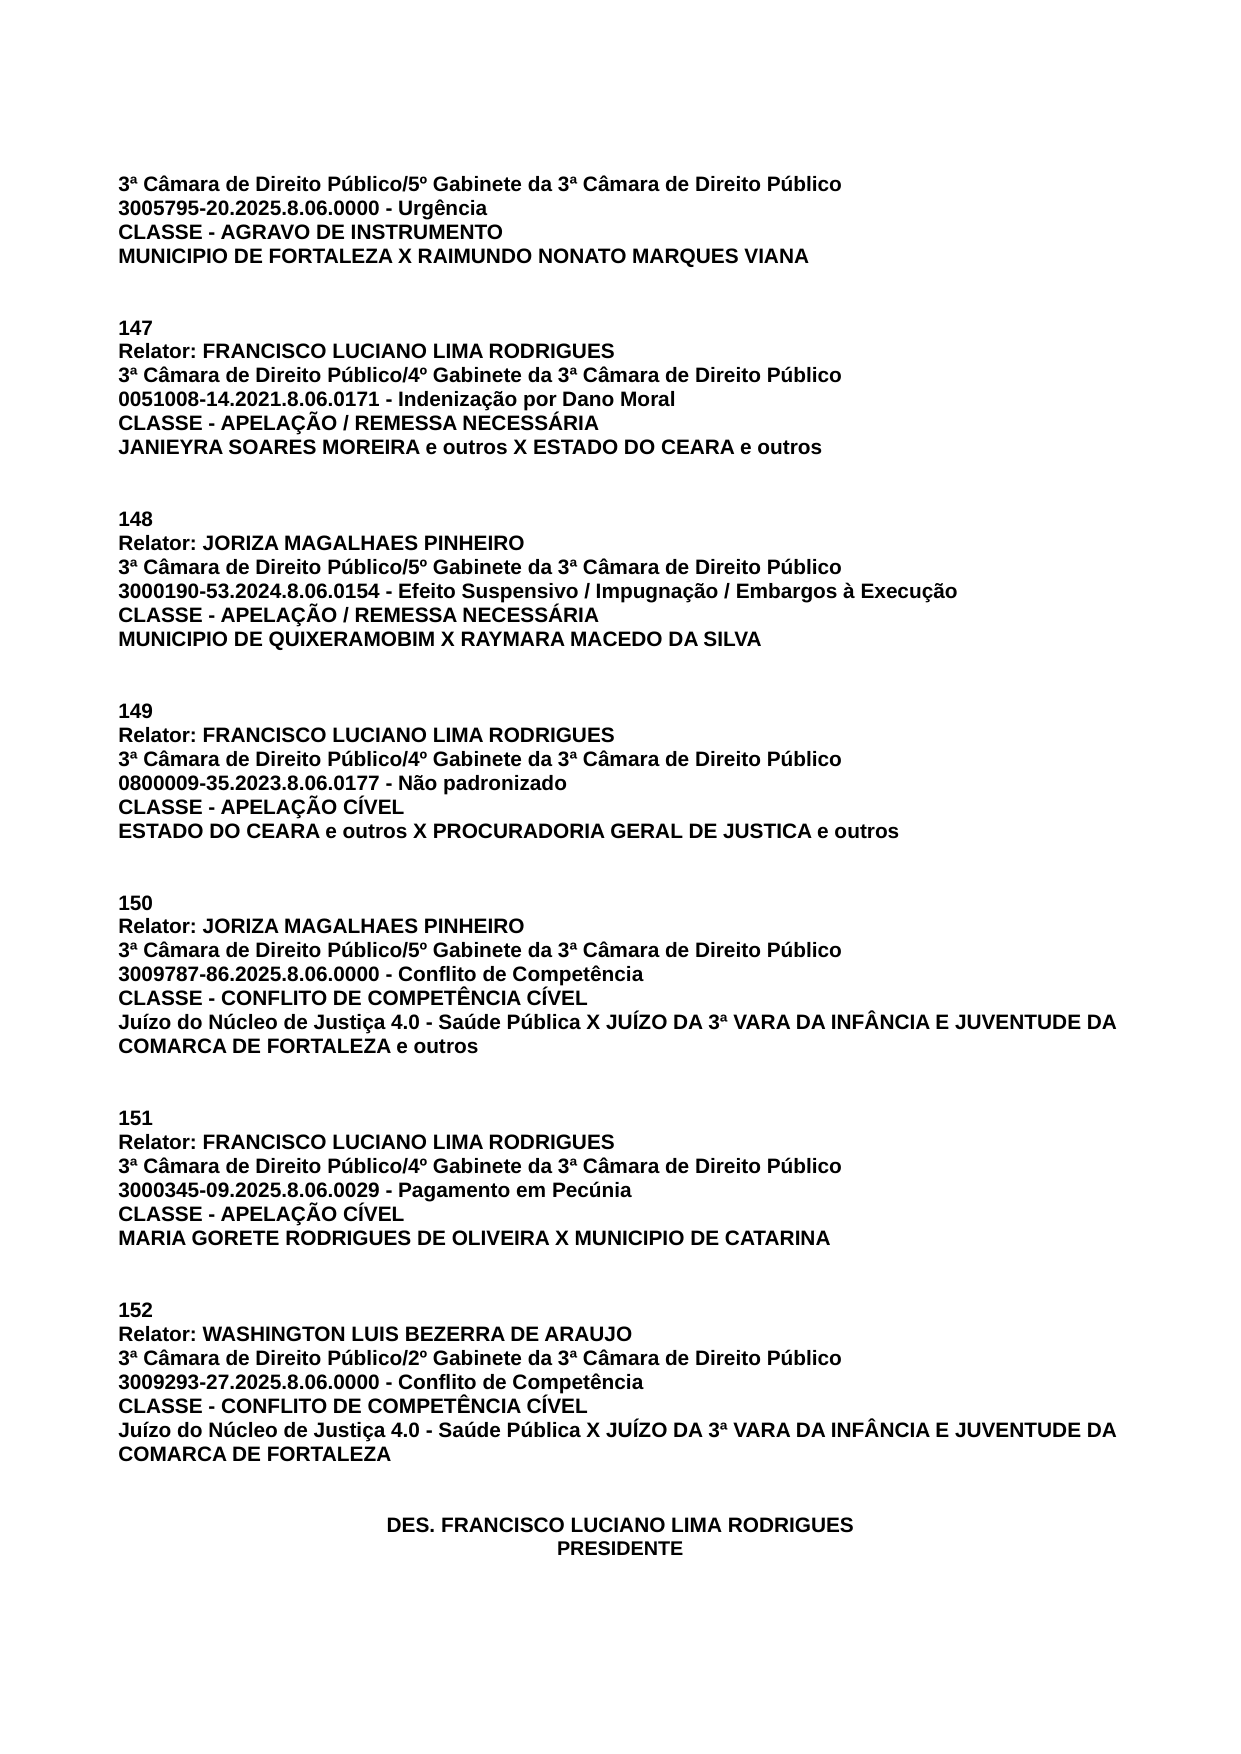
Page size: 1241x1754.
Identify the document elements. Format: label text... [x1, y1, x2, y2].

text 3ª Câmara de Direito Público/2º Gabinete da 3ª Câmara de Direito Público [118, 1346, 1122, 1369]
text JANIEYRA SOARES MOREIRA e outros X ESTADO DO CEARA e outros [118, 435, 1122, 459]
text CLASSE - CONFLITO DE COMPETÊNCIA CÍVEL [118, 1393, 1122, 1417]
text 0051008-14.2021.8.06.0171 - Indenização por Dano Moral [118, 387, 1122, 411]
text 3ª Câmara de Direito Público/4º Gabinete da 3ª Câmara de Direito Público [118, 363, 1122, 387]
text CLASSE - APELAÇÃO / REMESSA NECESSÁRIA [118, 603, 1122, 627]
text Relator: WASHINGTON LUIS BEZERRA DE ARAUJO [118, 1322, 1122, 1346]
text ESTADO DO CEARA e outros X PROCURADORIA GERAL DE JUSTICA e outros [118, 818, 1122, 842]
text 3ª Câmara de Direito Público/4º Gabinete da 3ª Câmara de Direito Público [118, 1154, 1122, 1178]
text 3009787-86.2025.8.06.0000 - Conflito de Competência [118, 962, 1122, 986]
text 150 [118, 890, 1122, 914]
text CLASSE - APELAÇÃO CÍVEL [118, 1202, 1122, 1226]
text PRESIDENTE [118, 1537, 1122, 1560]
text Relator: JORIZA MAGALHAES PINHEIRO [118, 531, 1122, 555]
text MUNICIPIO DE FORTALEZA X RAIMUNDO NONATO MARQUES VIANA [118, 243, 1122, 267]
text CLASSE - CONFLITO DE COMPETÊNCIA CÍVEL [118, 986, 1122, 1010]
text 3009293-27.2025.8.06.0000 - Conflito de Competência [118, 1369, 1122, 1393]
text 3000345-09.2025.8.06.0029 - Pagamento em Pecúnia [118, 1178, 1122, 1202]
text Relator: FRANCISCO LUCIANO LIMA RODRIGUES [118, 1130, 1122, 1154]
text 148 [118, 507, 1122, 531]
text Juízo do Núcleo de Justiça 4.0 - Saúde Pública X JUÍZO DA 3ª VARA DA INFÂNCIA E JUVENTUDE DA COMARCA DE FORTALEZA [118, 1417, 1122, 1465]
text CLASSE - APELAÇÃO CÍVEL [118, 794, 1122, 818]
text Relator: FRANCISCO LUCIANO LIMA RODRIGUES [118, 339, 1122, 363]
text MARIA GORETE RODRIGUES DE OLIVEIRA X MUNICIPIO DE CATARINA [118, 1226, 1122, 1250]
text 151 [118, 1106, 1122, 1130]
text CLASSE - AGRAVO DE INSTRUMENTO [118, 219, 1122, 243]
text 152 [118, 1298, 1122, 1322]
text 3ª Câmara de Direito Público/5º Gabinete da 3ª Câmara de Direito Público [118, 172, 1122, 196]
text 3ª Câmara de Direito Público/5º Gabinete da 3ª Câmara de Direito Público [118, 555, 1122, 579]
text 147 [118, 315, 1122, 339]
text CLASSE - APELAÇÃO / REMESSA NECESSÁRIA [118, 411, 1122, 435]
text MUNICIPIO DE QUIXERAMOBIM X RAYMARA MACEDO DA SILVA [118, 627, 1122, 651]
text Juízo do Núcleo de Justiça 4.0 - Saúde Pública X JUÍZO DA 3ª VARA DA INFÂNCIA E JUVENTUDE DA COMARCA DE FORTALEZA e outros [118, 1010, 1122, 1058]
text 3ª Câmara de Direito Público/5º Gabinete da 3ª Câmara de Direito Público [118, 938, 1122, 962]
text 3005795-20.2025.8.06.0000 - Urgência [118, 196, 1122, 219]
text 3000190-53.2024.8.06.0154 - Efeito Suspensivo / Impugnação / Embargos à Execução [118, 579, 1122, 603]
text Relator: FRANCISCO LUCIANO LIMA RODRIGUES [118, 723, 1122, 747]
text 0800009-35.2023.8.06.0177 - Não padronizado [118, 771, 1122, 794]
text Relator: JORIZA MAGALHAES PINHEIRO [118, 914, 1122, 938]
text 3ª Câmara de Direito Público/4º Gabinete da 3ª Câmara de Direito Público [118, 747, 1122, 771]
text 149 [118, 699, 1122, 723]
text DES. FRANCISCO LUCIANO LIMA RODRIGUES [118, 1513, 1122, 1537]
